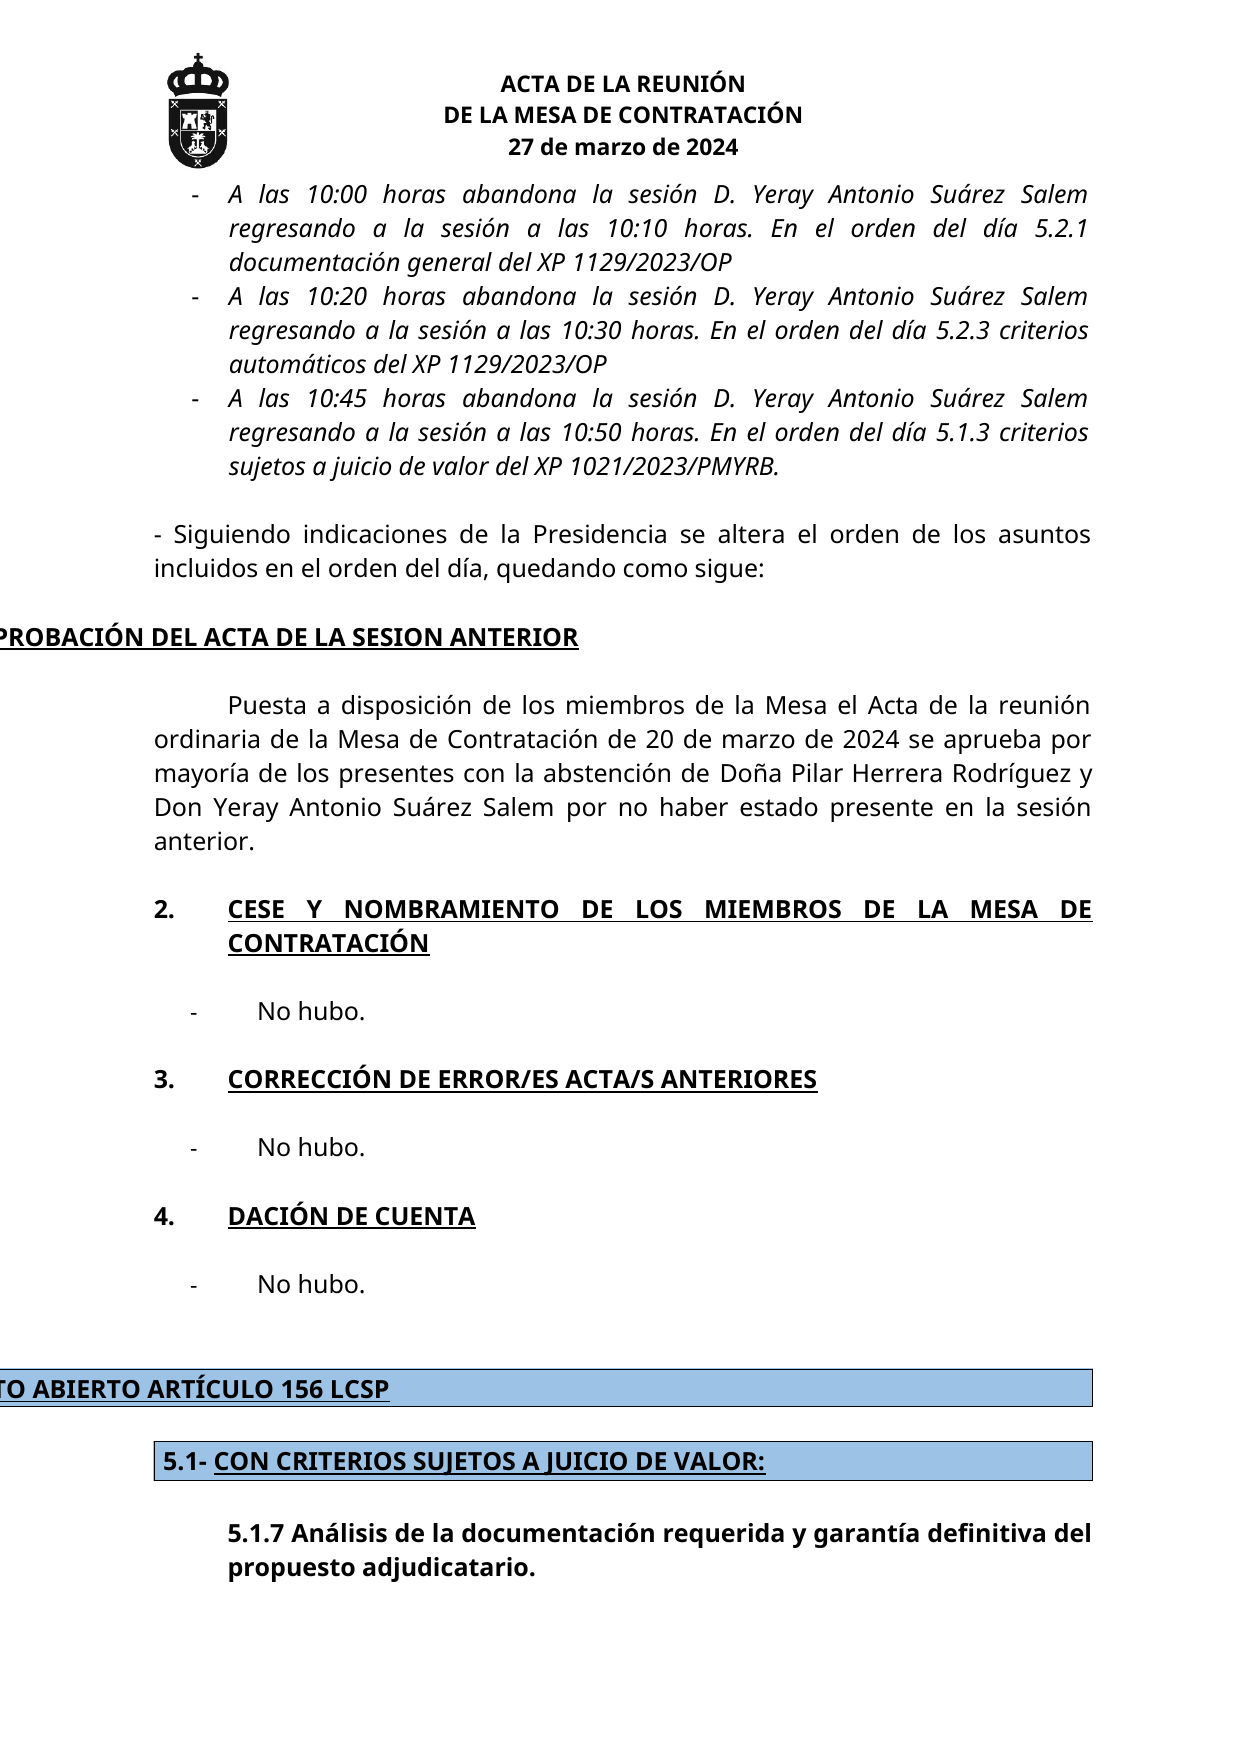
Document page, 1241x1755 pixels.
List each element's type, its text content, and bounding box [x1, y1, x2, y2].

list A las 10:45 horas abandona la sesión D. Yeray Antonio Suárez Salem regresando a la sesión a las 10:50 horas. En el orden del día 5.1.3 criterios sujetos a juicio de valor del XP 1021/2023/PMYRB. [191, 381, 1093, 483]
text - Siguiendo indicaciones de la Presidencia se altera el orden de los asuntos incluidos en el orden del día, quedando como sigue: [153, 517, 1093, 585]
text 5.1- CON CRITERIOS SUJETOS A JUICIO DE VALOR: [155, 1442, 1092, 1480]
list No hubo. [183, 994, 1093, 1028]
list LECTURA Y APROBACIÓN DEL ACTA DE LA SESION ANTERIOR [0, 619, 1093, 653]
list No hubo. [183, 1130, 1093, 1164]
text Puesta a disposición de los miembros de la Mesa el Acta de la reunión ordinaria de la Mesa de Contratación de 20 de marzo de 2024 se aprueba por mayoría de los presentes con la abstención de Doña Pilar Herrera Rodríguez y Don Yeray Antonio Suárez Salem por no haber estado presente en la sesión anterior. [153, 687, 1093, 858]
list A las 10:00 horas abandona la sesión D. Yeray Antonio Suárez Salem regresando a la sesión a las 10:10 horas. En el orden del día 5.2.1 documentación general del XP 1129/2023/OP [191, 176, 1093, 278]
list DACIÓN DE CUENTA [153, 1198, 1093, 1232]
list CORRECCIÓN DE ERROR/ES ACTA/S ANTERIORES [153, 1062, 1093, 1096]
text 5.1.7 Análisis de la documentación requerida y garantía definitiva del propuesto adjudicatario. [227, 1515, 1093, 1583]
list A las 10:20 horas abandona la sesión D. Yeray Antonio Suárez Salem regresando a la sesión a las 10:30 horas. En el orden del día 5.2.3 criterios automáticos del XP 1129/2023/OP [191, 278, 1093, 381]
list PROCEDIMIENTO ABIERTO ARTÍCULO 156 LCSP [0, 1370, 1092, 1406]
list CESE Y NOMBRAMIENTO DE LOS MIEMBROS DE LA MESA DE CONTRATACIÓN [153, 892, 1093, 960]
list No hubo. [183, 1266, 1093, 1300]
